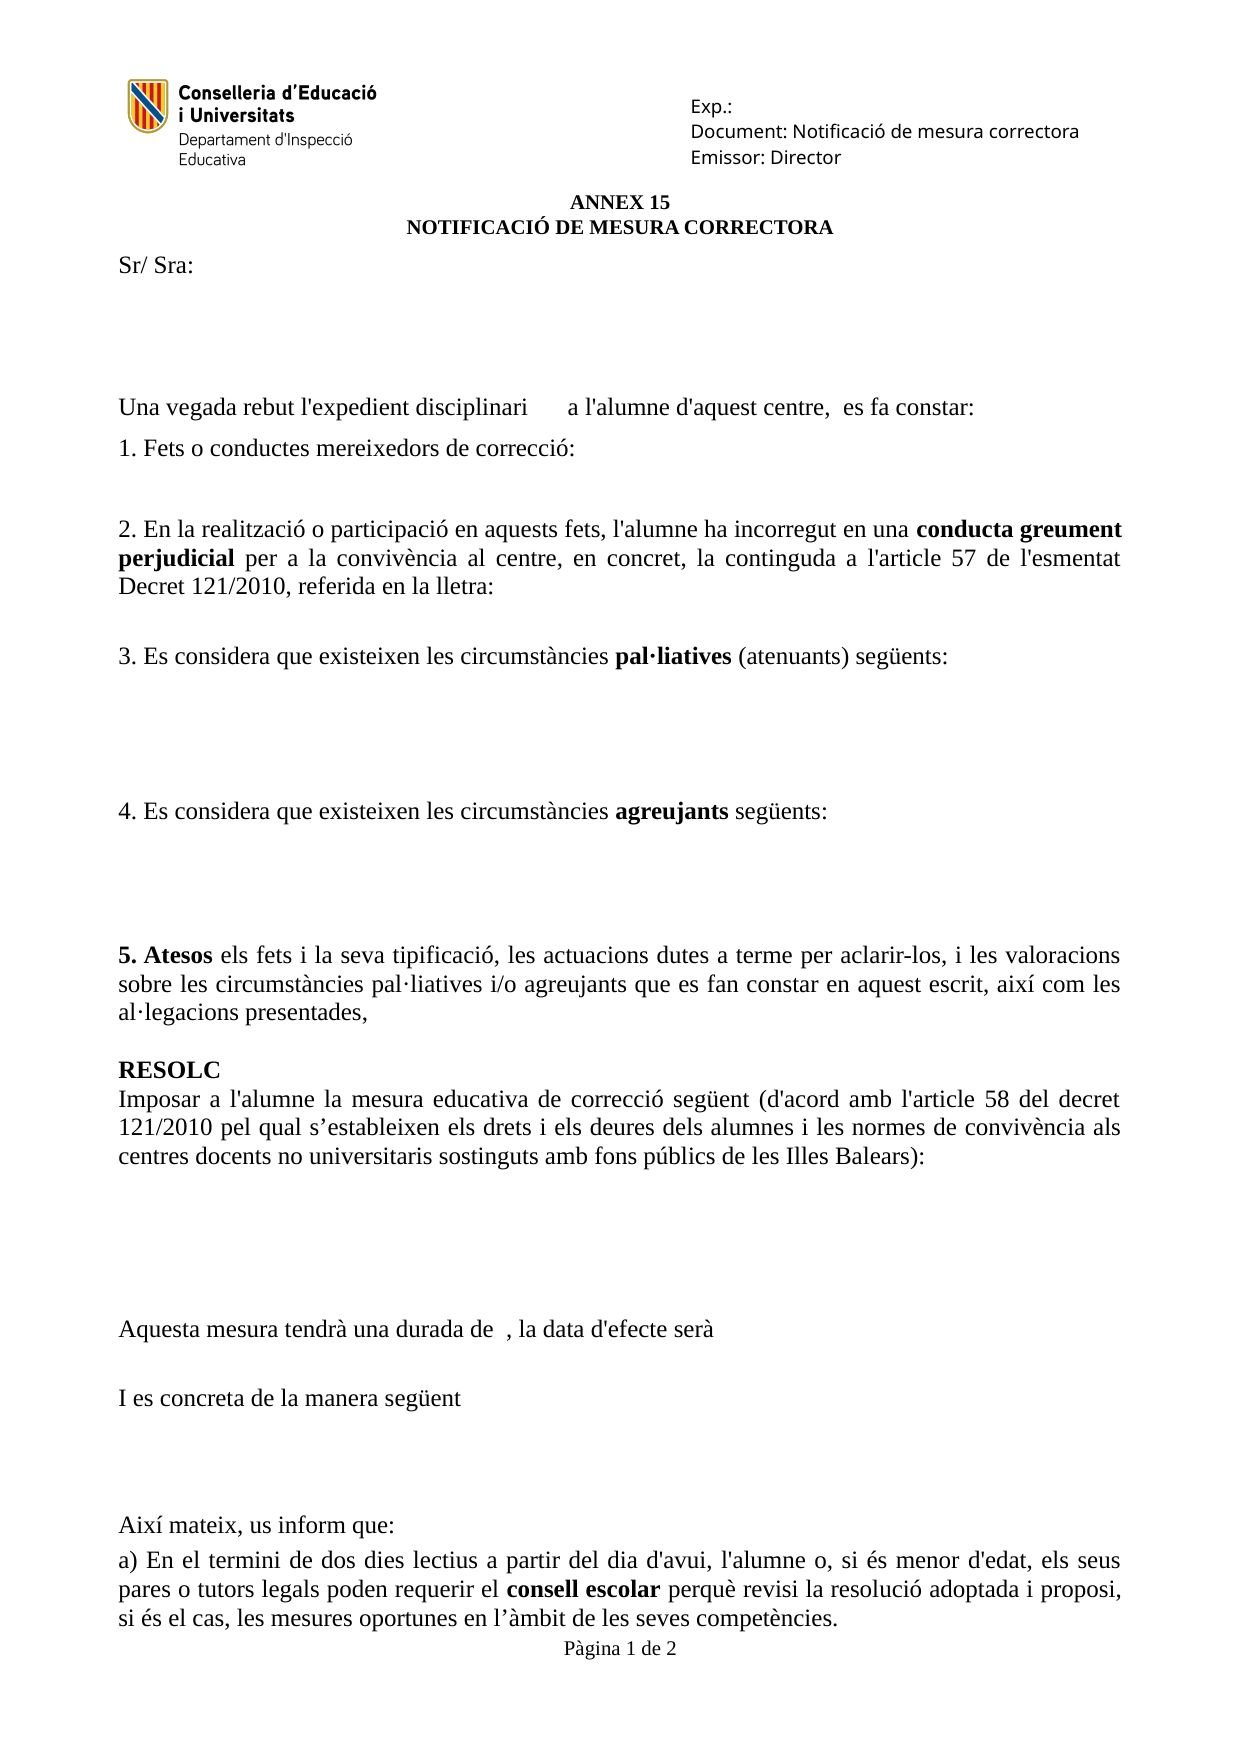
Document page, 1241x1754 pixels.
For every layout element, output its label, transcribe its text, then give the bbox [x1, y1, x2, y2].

text RESOLC [118, 1055, 1122, 1084]
text 3. Es considera que existeixen les circumstàncies pal·liatives (atenuants) següents: [118, 641, 1122, 669]
text 1. Fets o conductes mereixedors de correcció: [118, 433, 1122, 462]
text NOTIFICACIÓ DE MESURA CORRECTORA [118, 215, 1122, 239]
text ANNEX 15 [118, 190, 1122, 214]
text Sr/ Sra: [118, 251, 1122, 279]
text 4. Es considera que existeixen les circumstàncies agreujants següents: [118, 796, 1122, 825]
text 2. En la realització o participació en aquests fets, l'alumne ha incorregut en una conducta greument perjudicial per a la convivència al centre, en concret, la continguda a l'article 57 de l'esmentat Decret 121/2010, referida en la lletra: [118, 514, 1122, 600]
text a) En el termini de dos dies lectius a partir del dia d'avui, l'alumne o, si és menor d'edat, els seus pares o tutors legals poden requerir el consell escolar perquè revisi la resolució adoptada i proposi, si és el cas, les mesures oportunes en l’àmbit de les seves competències. [118, 1545, 1122, 1631]
text Aquesta mesura tendrà una durada de , la data d'efecte serà [118, 1314, 1122, 1342]
text Una vegada rebut l'expedient disciplinari a l'alumne d'aquest centre, es fa constar: [118, 392, 1122, 421]
text Imposar a l'alumne la mesura educativa de correcció següent (d'acord amb l'article 58 del decret 121/2010 pel qual s’estableixen els drets i els deures dels alumnes i les normes de convivència als centres docents no universitaris sostinguts amb fons públics de les Illes Balears): [118, 1084, 1122, 1170]
text I es concreta de la manera següent [118, 1383, 1122, 1412]
text Així mateix, us inform que: [118, 1511, 1122, 1539]
text 5. Atesos els fets i la seva tipificació, les actuacions dutes a terme per aclarir-los, i les valoracions sobre les circumstàncies pal·liatives i/o agreujants que es fan constar en aquest escrit, així com les al·legacions presentades, [118, 940, 1122, 1026]
picture [118, 75, 386, 171]
